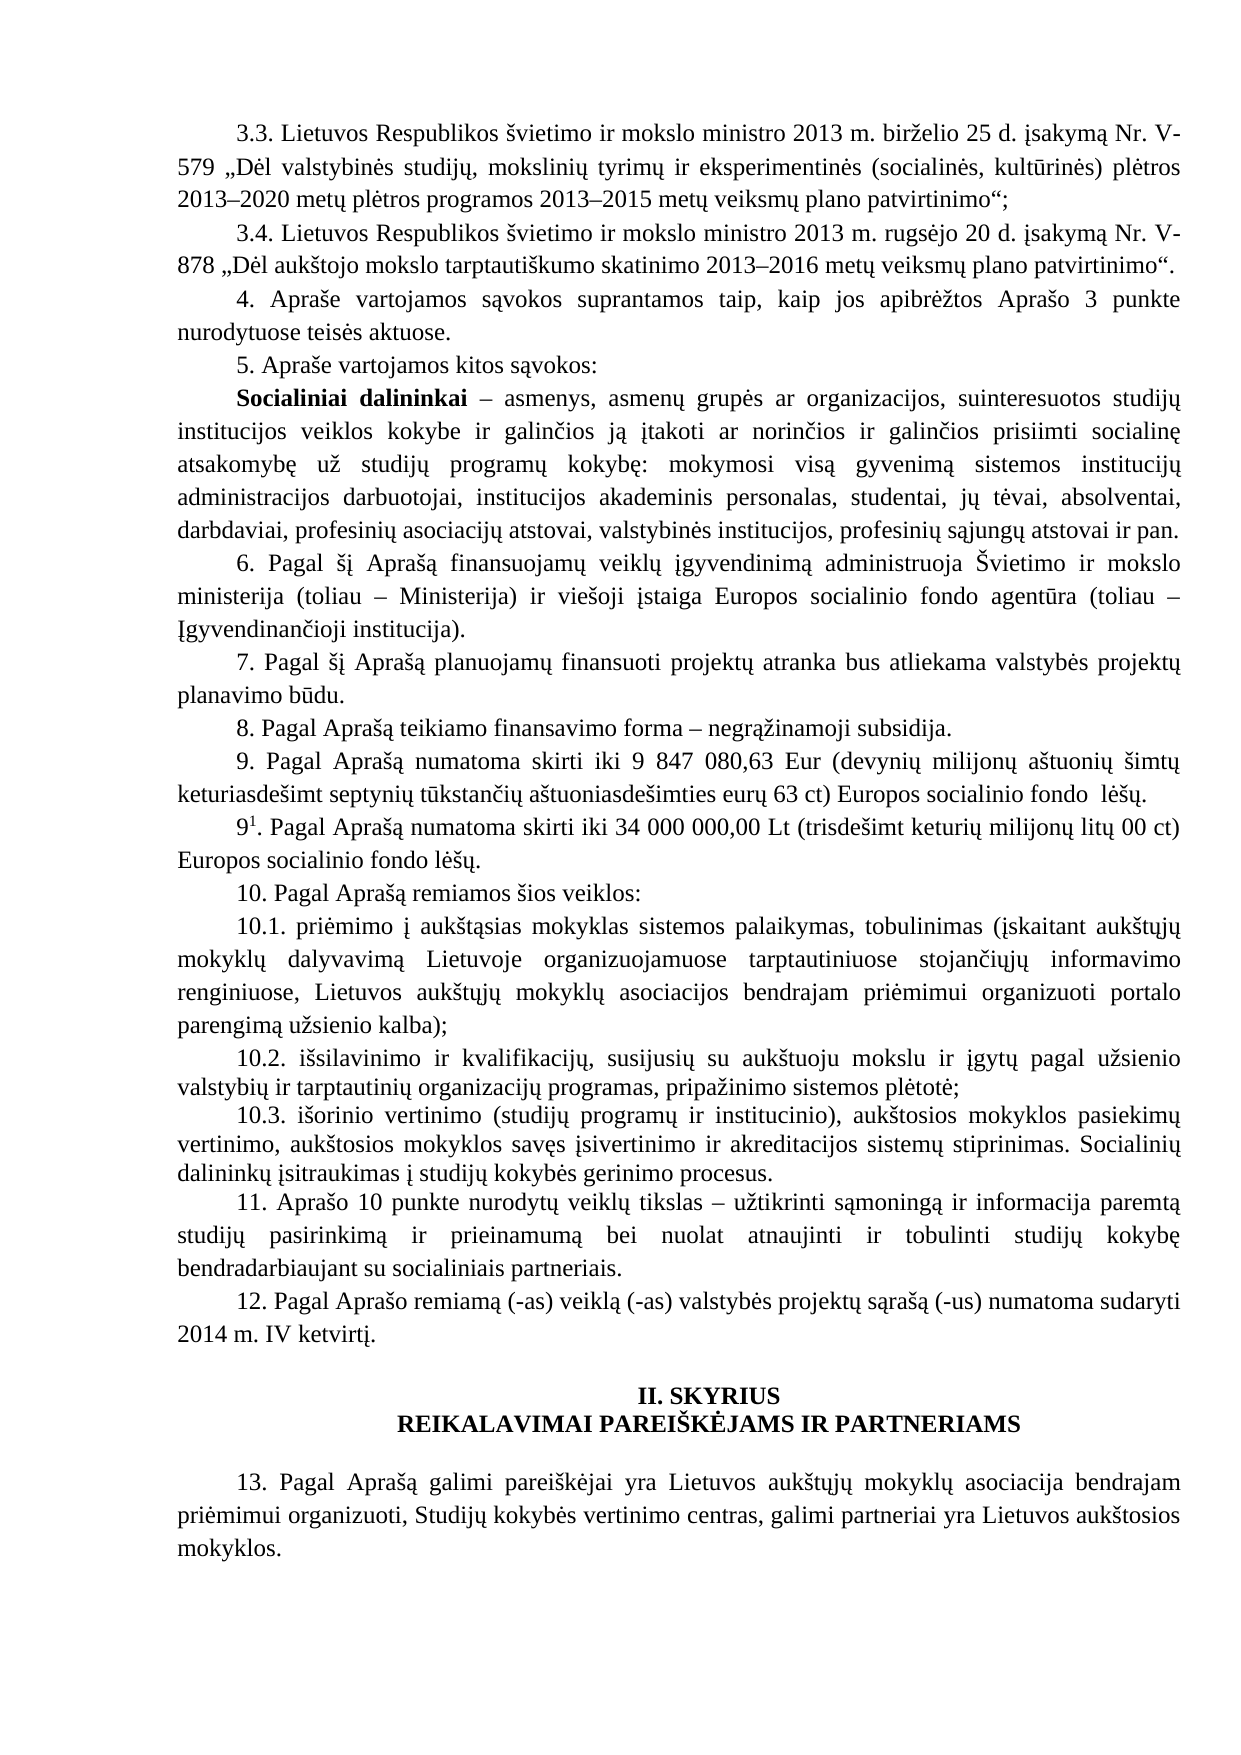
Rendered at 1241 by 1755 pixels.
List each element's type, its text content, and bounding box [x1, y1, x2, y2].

text 10.2. išsilavinimo ir kvalifikacijų, susijusių su aukštuoju mokslu ir įgytų pagal užsienio valstybių ir tarptautinių organizacijų programas, pripažinimo sistemos plėtotė; [177, 1043, 1182, 1101]
text 7. Pagal šį Aprašą planuojamų finansuoti projektų atranka bus atliekama valstybės projektų planavimo būdu. [177, 647, 1182, 709]
text 5. Apraše vartojamos kitos sąvokos: [177, 350, 1182, 378]
text 12. Pagal Aprašo remiamą (-as) veiklą (-as) valstybės projektų sąrašą (-us) numatoma sudaryti 2014 m. IV ketvirtį. [177, 1286, 1182, 1348]
text 9. Pagal Aprašą numatoma skirti iki 9 847 080,63 Eur (devynių milijonų aštuonių šimtų keturiasdešimt septynių tūkstančių aštuoniasdešimties eurų 63 ct) Europos socialinio fondo lėšų. [177, 746, 1182, 808]
text 3.3. Lietuvos Respublikos švietimo ir mokslo ministro 2013 m. birželio 25 d. įsakymą Nr. V-579 „Dėl valstybinės studijų, mokslinių tyrimų ir eksperimentinės (socialinės, kultūrinės) plėtros 2013–2020 metų plėtros programos 2013–2015 metų veiksmų plano patvirtinimo“; [177, 118, 1182, 213]
text 91. Pagal Aprašą numatoma skirti iki 34 000 000,00 Lt (trisdešimt keturių milijonų litų 00 ct) Europos socialinio fondo lėšų. [177, 812, 1182, 874]
text 4. Apraše vartojamos sąvokos suprantamos taip, kaip jos apibrėžtos Aprašo 3 punkte nurodytuose teisės aktuose. [177, 284, 1182, 345]
text 10.3. išorinio vertinimo (studijų programų ir institucinio), aukštosios mokyklos pasiekimų vertinimo, aukštosios mokyklos savęs įsivertinimo ir akreditacijos sistemų stiprinimas. Socialinių dalininkų įsitraukimas į studijų kokybės gerinimo procesus. [177, 1101, 1182, 1187]
text 11. Aprašo 10 punkte nurodytų veiklų tikslas – užtikrinti sąmoningą ir informacija paremtą studijų pasirinkimą ir prieinamumą bei nuolat atnaujinti ir tobulinti studijų kokybę bendradarbiaujant su socialiniais partneriais. [177, 1187, 1182, 1282]
text REIKALAVIMAI PAREIŠKĖJAMS IR PARTNERIAMS [177, 1409, 1182, 1438]
text 3.4. Lietuvos Respublikos švietimo ir mokslo ministro 2013 m. rugsėjo 20 d. įsakymą Nr. V-878 „Dėl aukštojo mokslo tarptautiškumo skatinimo 2013–2016 metų veiksmų plano patvirtinimo“. [177, 218, 1182, 279]
text 8. Pagal Aprašą teikiamo finansavimo forma – negrąžinamoji subsidija. [177, 713, 1182, 742]
text 10. Pagal Aprašą remiamos šios veiklos: [177, 878, 1182, 907]
text II. SKYRIUS [177, 1381, 1182, 1409]
text 6. Pagal šį Aprašą finansuojamų veiklų įgyvendinimą administruoja Švietimo ir mokslo ministerija (toliau – Ministerija) ir viešoji įstaiga Europos socialinio fondo agentūra (toliau – Įgyvendinančioji institucija). [177, 548, 1182, 643]
text 13. Pagal Aprašą galimi pareiškėjai yra Lietuvos aukštųjų mokyklų asociacija bendrajam priėmimui organizuoti, Studijų kokybės vertinimo centras, galimi partneriai yra Lietuvos aukštosios mokyklos. [177, 1467, 1182, 1562]
text 10.1. priėmimo į aukštąsias mokyklas sistemos palaikymas, tobulinimas (įskaitant aukštųjų mokyklų dalyvavimą Lietuvoje organizuojamuose tarptautiniuose stojančiųjų informavimo renginiuose, Lietuvos aukštųjų mokyklų asociacijos bendrajam priėmimui organizuoti portalo parengimą užsienio kalba); [177, 911, 1182, 1039]
text Socialiniai dalininkai – asmenys, asmenų grupės ar organizacijos, suinteresuotos studijų institucijos veiklos kokybe ir galinčios ją įtakoti ar norinčios ir galinčios prisiimti socialinę atsakomybę už studijų programų kokybę: mokymosi visą gyvenimą sistemos institucijų administracijos darbuotojai, institucijos akademinis personalas, studentai, jų tėvai, absolventai, darbdaviai, profesinių asociacijų atstovai, valstybinės institucijos, profesinių sąjungų atstovai ir pan. [177, 383, 1182, 543]
